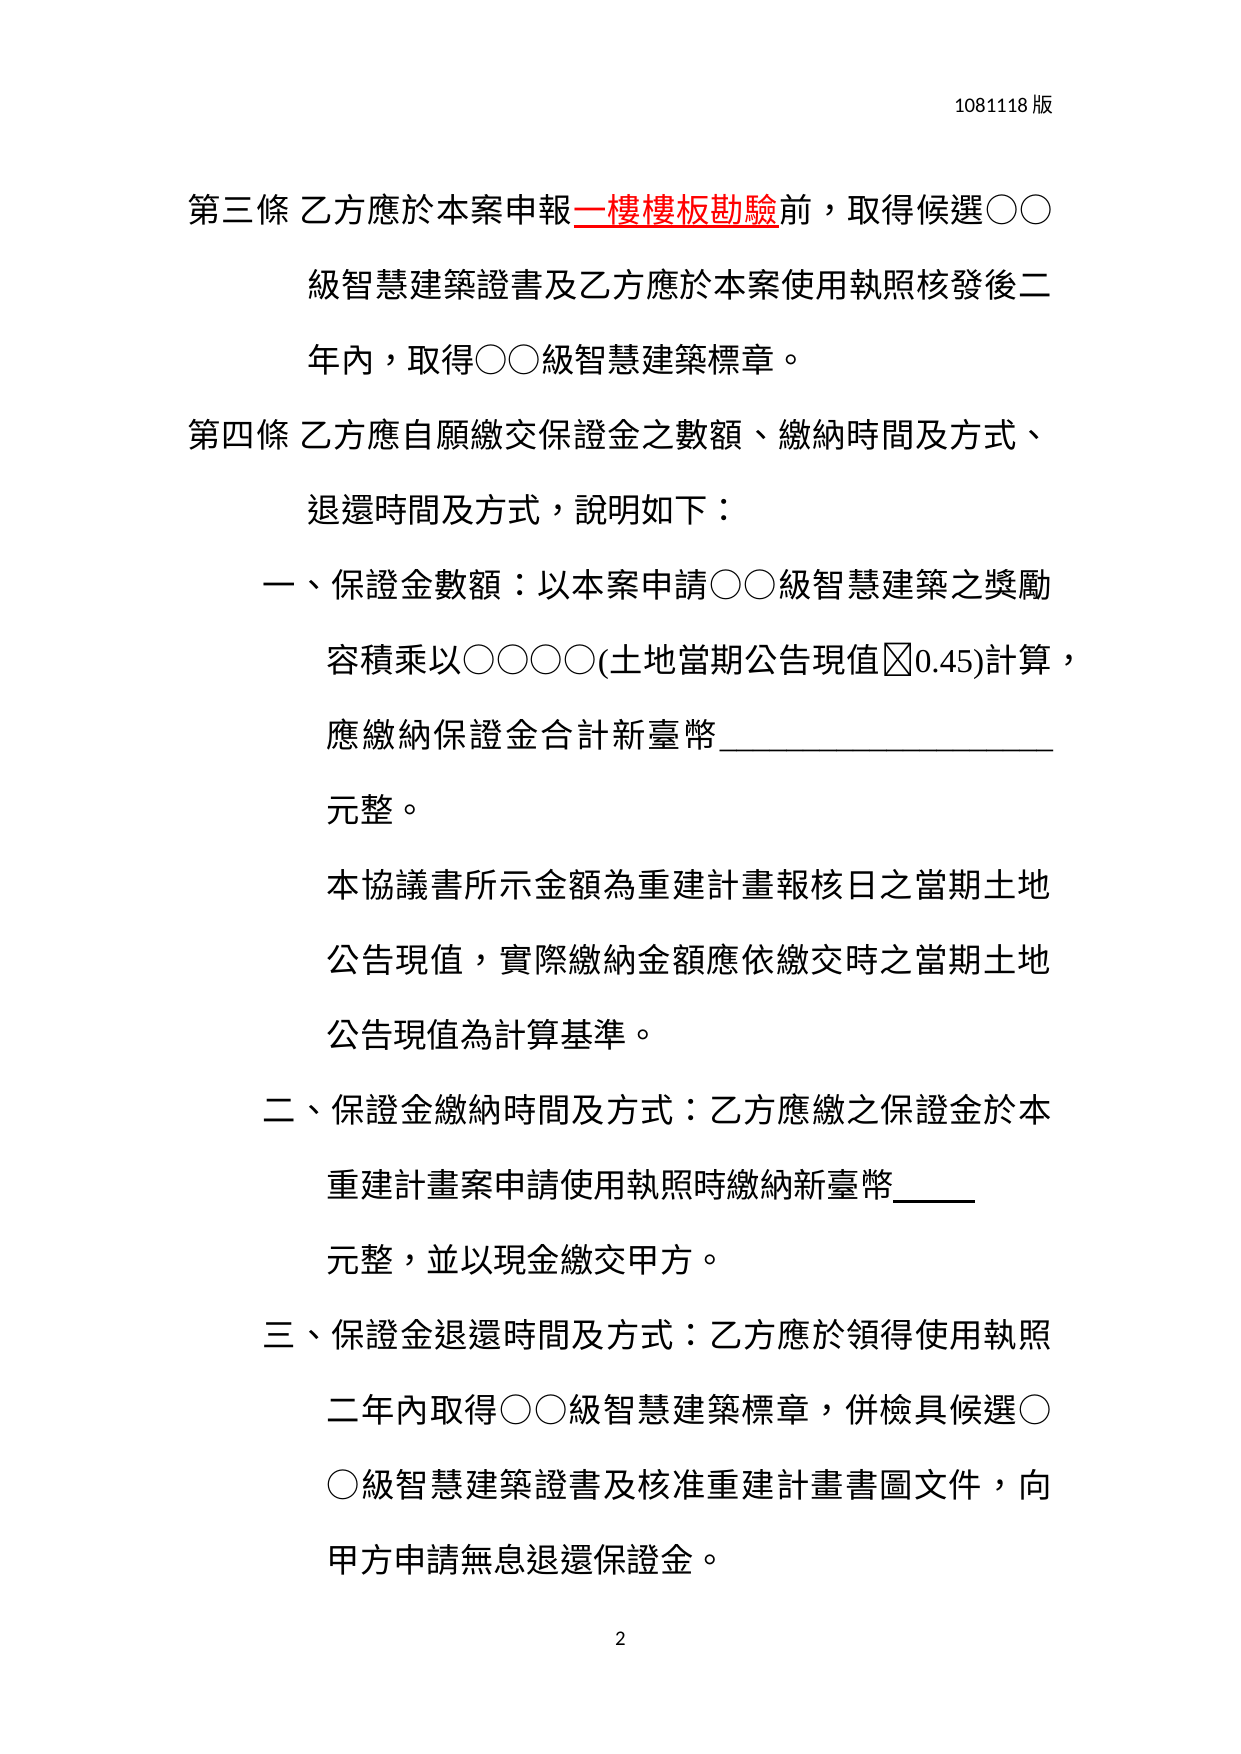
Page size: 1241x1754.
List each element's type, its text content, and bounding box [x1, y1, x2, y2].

text 一、保證金數額：以本案申請○○級智慧建築之獎勵容積乘以○○○○(土地當期公告現值0.45)計算，應繳納保證金合計新臺幣____________________元整。 本協議書所示金額為重建計畫報核日之當期土地公告現值，實際繳納金額應依繳交時之當期土地公告現值為計算基準。 [262, 539, 1053, 1064]
text 第四條 乙方應自願繳交保證金之數額、繳納時間及方式、退還時間及方式，說明如下： [187, 389, 1053, 539]
text 二、保證金繳納時間及方式：乙方應繳之保證金於本重建計畫案申請使用執照時繳納新臺幣 元整，並以現金繳交甲方。 [262, 1064, 1053, 1289]
text 三、保證金退還時間及方式：乙方應於領得使用執照二年內取得○○級智慧建築標章，併檢具候選○○級智慧建築證書及核准重建計畫書圖文件，向甲方申請無息退還保證金。 [262, 1289, 1053, 1589]
text 第三條 乙方應於本案申報一樓樓板勘驗前，取得候選○○級智慧建築證書及乙方應於本案使用執照核發後二年內，取得○○級智慧建築標章。 [187, 164, 1053, 389]
